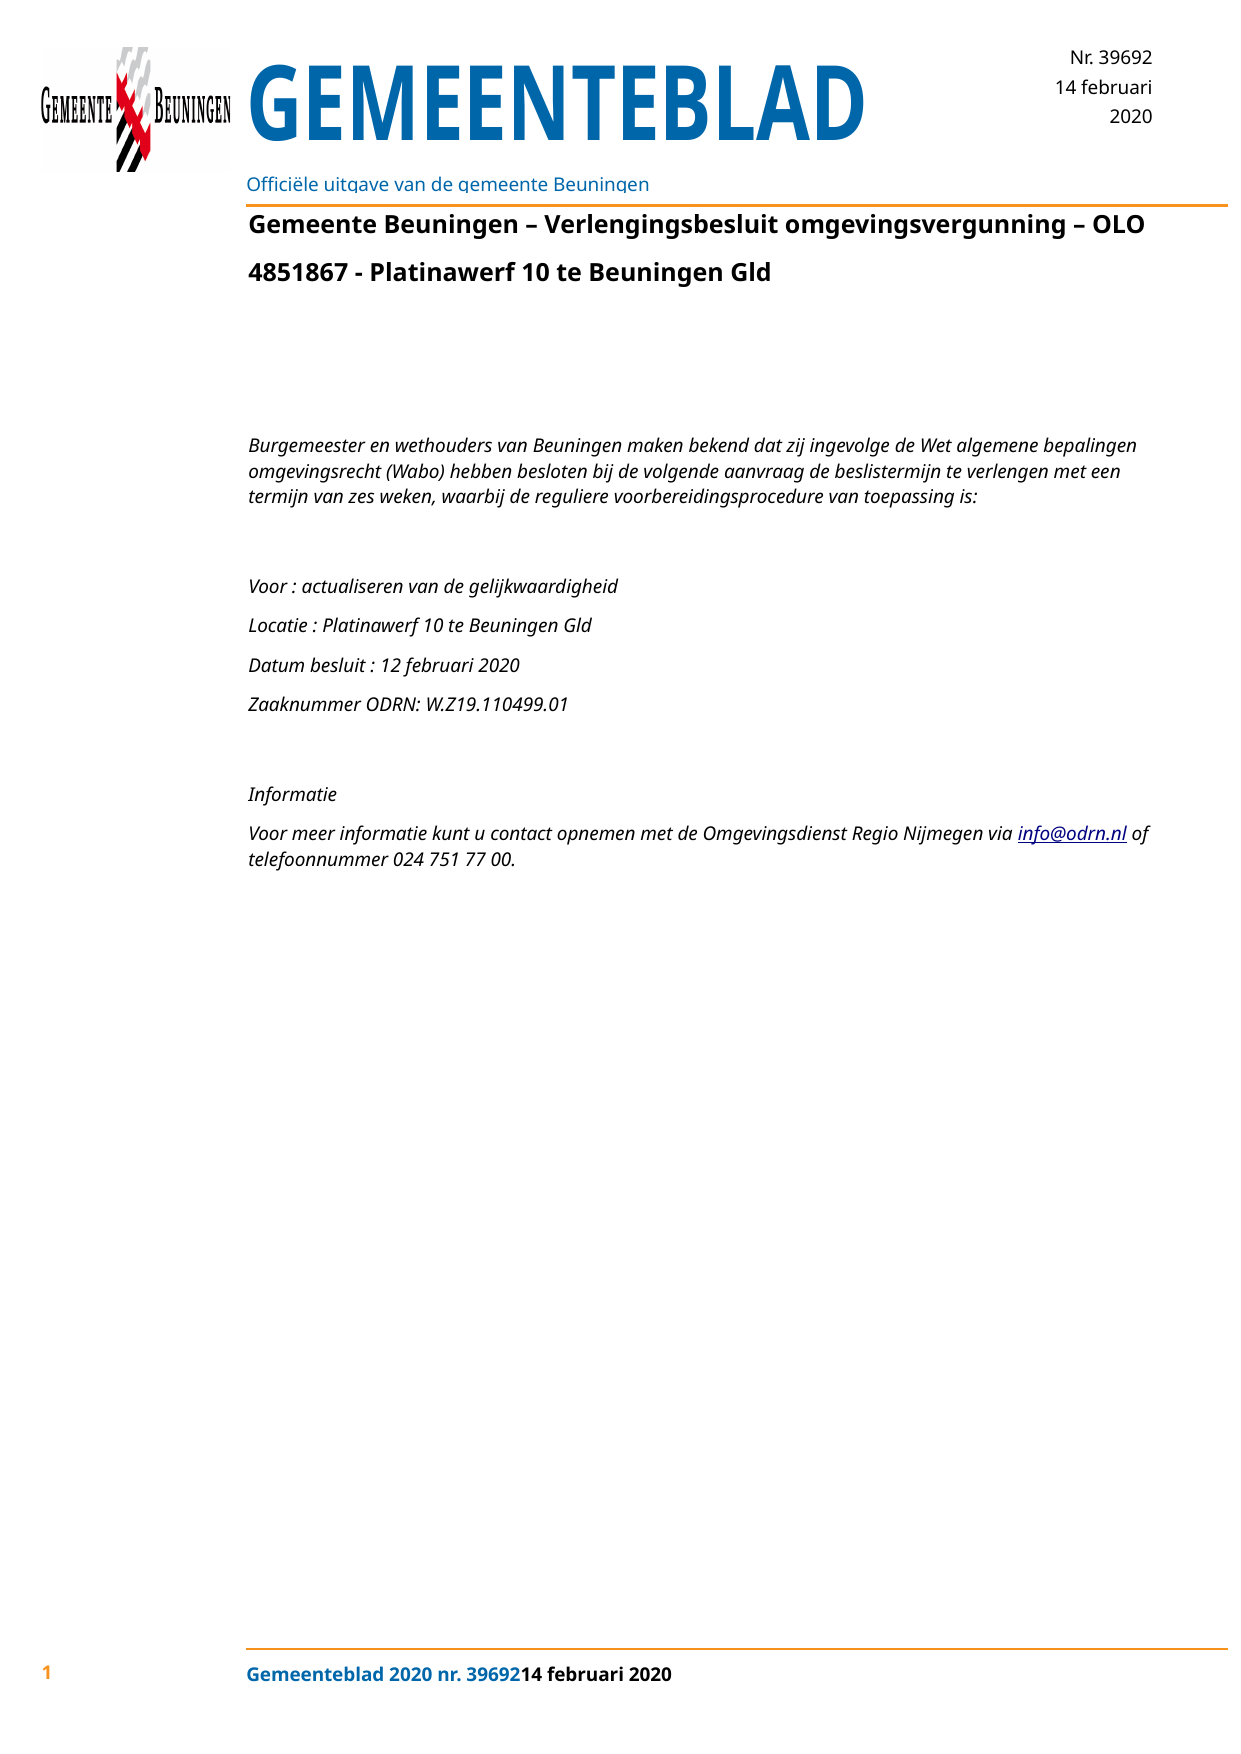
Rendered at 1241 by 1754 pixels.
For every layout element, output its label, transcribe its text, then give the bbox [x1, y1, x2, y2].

text Voor meer informatie kunt u contact opnemen met de Omgevingsdienst Regio Nijmegen via info@odrn.nl of telefoonnummer 024 751 77 00. [248, 820, 1152, 872]
text Informatie [248, 781, 1152, 807]
text Locatie : Platinawerf 10 te Beuningen Gld [248, 613, 1152, 638]
text Gemeente Beuningen – Verlengingsbesluit omgevingsvergunning – OLO 4851867 - Platinawerf 10 te Beuningen Gld [248, 207, 1152, 288]
text Burgemeester en wethouders van Beuningen maken bekend dat zij ingevolge de Wet algemene bepalingen omgevingsrecht (Wabo) hebben besloten bij de volgende aanvraag de beslistermijn te verlengen met een termijn van zes weken, waarbij de reguliere voorbereidingsprocedure van toepassing is: [248, 432, 1152, 509]
text Datum besluit : 12 februari 2020 [248, 652, 1152, 678]
text Zaaknummer ODRN: W.Z19.110499.01 [248, 691, 1152, 717]
text Voor : actualiseren van de gelijkwaardigheid [248, 573, 1152, 599]
picture [41, 47, 231, 172]
